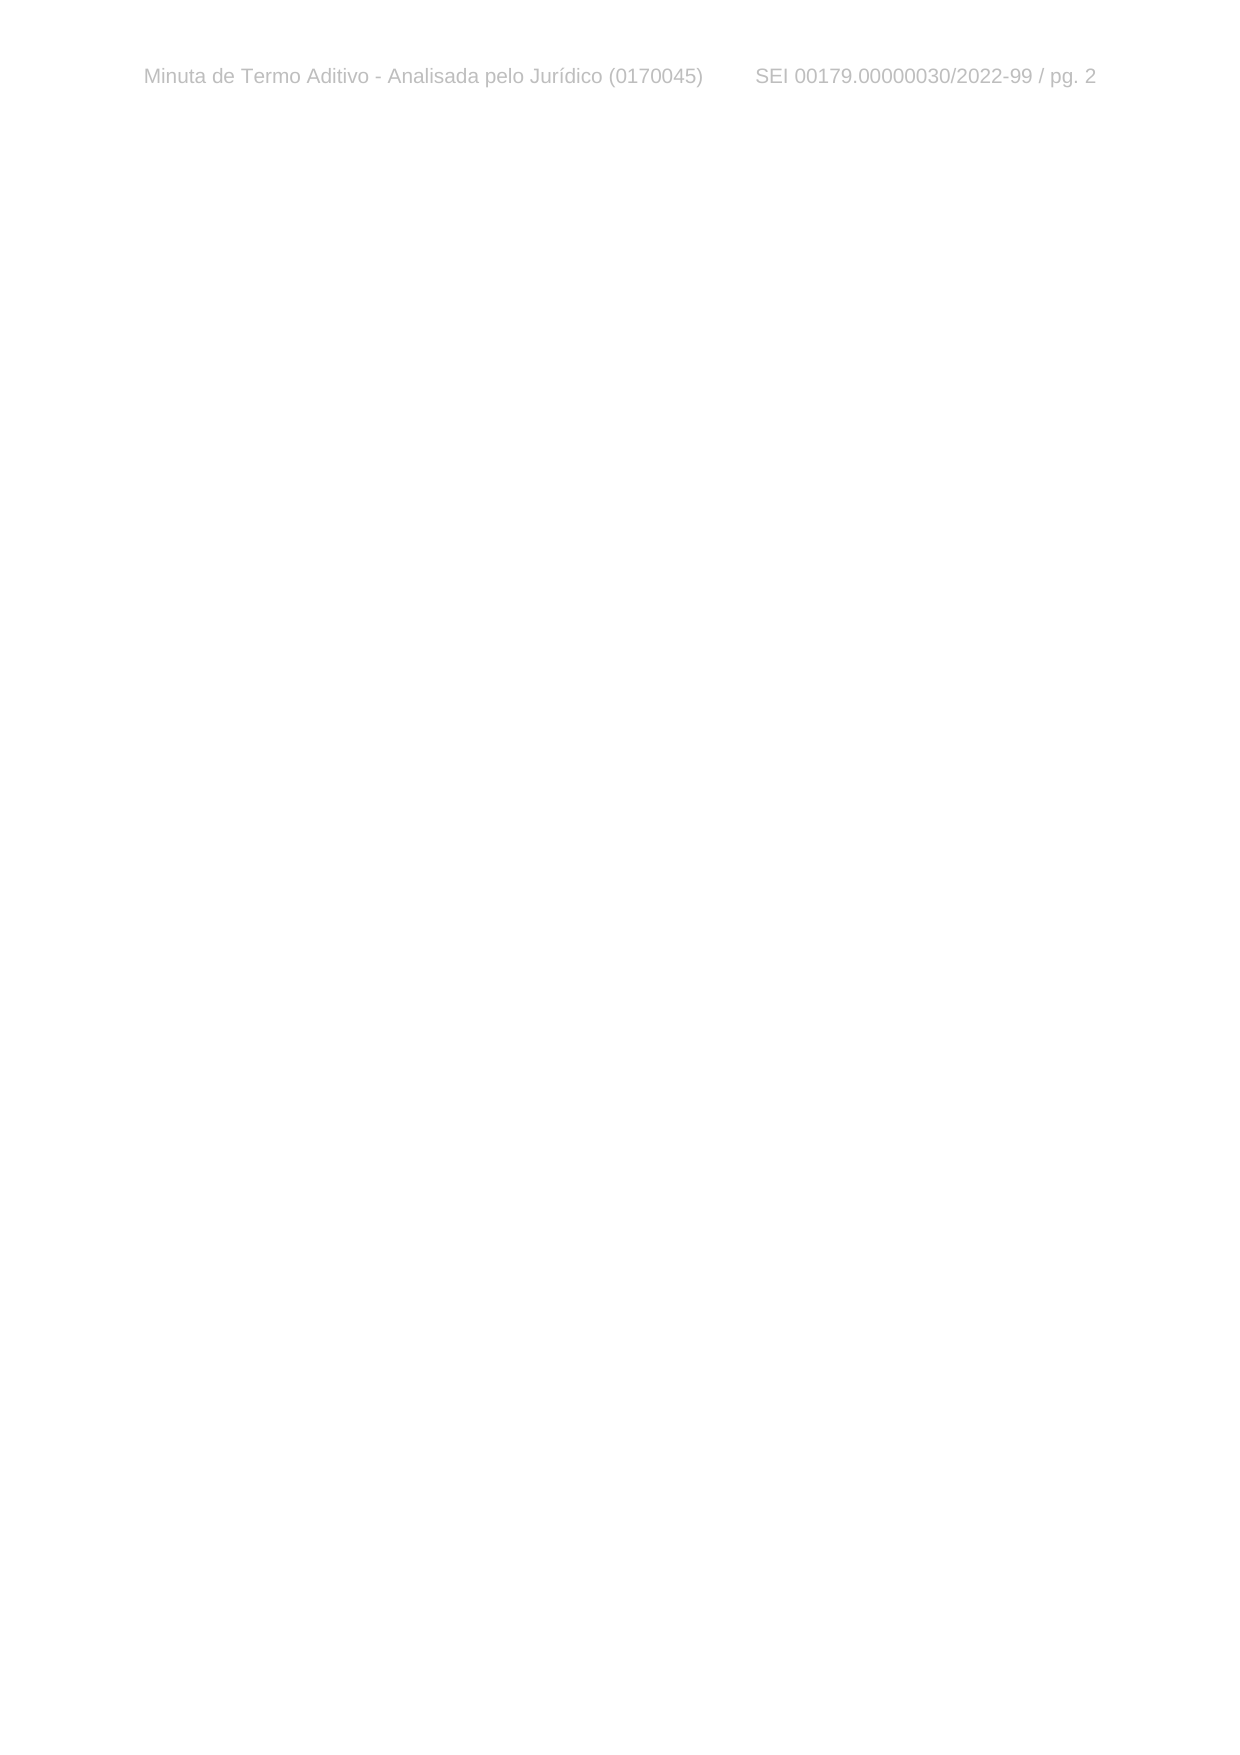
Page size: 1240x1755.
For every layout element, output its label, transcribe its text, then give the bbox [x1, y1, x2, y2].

text Minuta de Termo Aditivo - Analisada pelo Jurídico (0170045) SEI 00179.00000030/2022-99 / pg. 2 [71, 64, 1169, 88]
